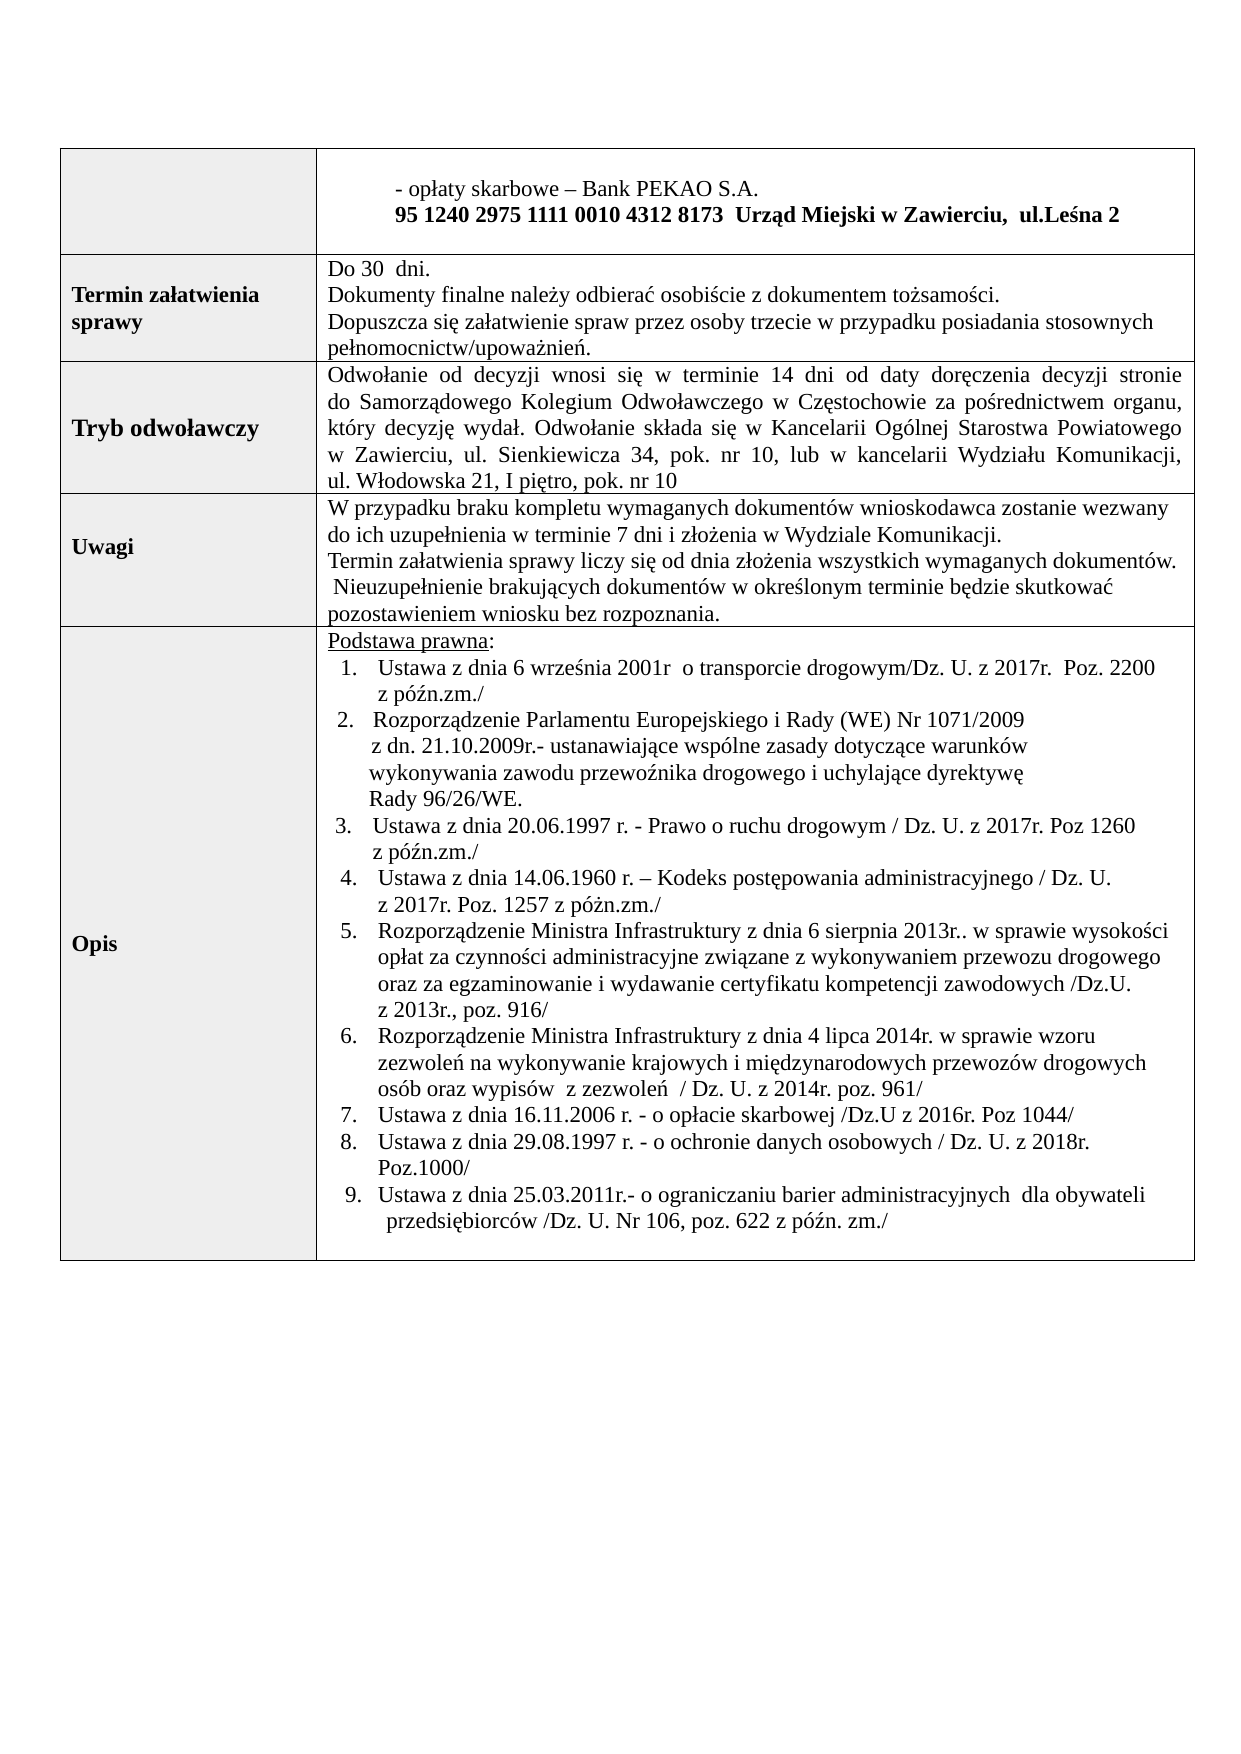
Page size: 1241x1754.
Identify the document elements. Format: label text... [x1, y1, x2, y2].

table_cell Do 30 dni. Dokumenty finalne należy odbierać osobiście z dokumentem tożsamości. Dopuszcza się załatwienie spraw przez osoby trzecie w przypadku posiadania stosownych pełnomocnictw/upoważnień. [317, 255, 1194, 361]
table_cell Opis [61, 627, 316, 1260]
table_cell Podstawa prawna: Ustawa z dnia 6 września 2001r o transporcie drogowym/Dz. U. z 2017r. Poz. 2200 z późn.zm./ Rozporządzenie Parlamentu Europejskiego i Rady (WE) Nr 1071/2009 z dn. 21.10.2009r.- ustanawiające wspólne zasady dotyczące warunków wykonywania zawodu przewoźnika drogowego i uchylające dyrektywę Rady 96/26/WE. Ustawa z dnia 20.06.1997 r. - Prawo o ruchu drogowym / Dz. U. z 2017r. Poz 1260 z późn.zm./ Ustawa z dnia 14.06.1960 r. – Kodeks postępowania administracyjnego / Dz. U. z 2017r. Poz. 1257 z póżn.zm./ Rozporządzenie Ministra Infrastruktury z dnia 6 sierpnia 2013r.. w sprawie wysokości opłat za czynności administracyjne związane z wykonywaniem przewozu drogowego oraz za egzaminowanie i wydawanie certyfikatu kompetencji zawodowych /Dz.U. z 2013r., poz. 916/ Rozporządzenie Ministra Infrastruktury z dnia 4 lipca 2014r. w sprawie wzoru zezwoleń na wykonywanie krajowych i międzynarodowych przewozów drogowych osób oraz wypisów z zezwoleń / Dz. U. z 2014r. poz. 961/ Ustawa z dnia 16.11.2006 r. - o opłacie skarbowej /Dz.U z 2016r. Poz 1044/ Ustawa z dnia 29.08.1997 r. - o ochronie danych osobowych / Dz. U. z 2018r. Poz.1000/ Ustawa z dnia 25.03.2011r.- o ograniczaniu barier administracyjnych dla obywateli przedsiębiorców /Dz. U. Nr 106, poz. 622 z późn. zm./ [317, 627, 1194, 1260]
table_cell [61, 149, 316, 254]
table_cell Tryb odwoławczy [61, 362, 316, 493]
table_cell Termin załatwienia sprawy [61, 255, 316, 361]
table_cell W przypadku braku kompletu wymaganych dokumentów wnioskodawca zostanie wezwany do ich uzupełnienia w terminie 7 dni i złożenia w Wydziale Komunikacji. Termin załatwienia sprawy liczy się od dnia złożenia wszystkich wymaganych dokumentów. Nieuzupełnienie brakujących dokumentów w określonym terminie będzie skutkować pozostawieniem wniosku bez rozpoznania. [317, 494, 1194, 626]
table_cell Odwołanie od decyzji wnosi się w terminie 14 dni od daty doręczenia decyzji stronie do Samorządowego Kolegium Odwoławczego w Częstochowie za pośrednictwem organu, który decyzję wydał. Odwołanie składa się w Kancelarii Ogólnej Starostwa Powiatowego w Zawierciu, ul. Sienkiewicza 34, pok. nr 10, lub w kancelarii Wydziału Komunikacji, ul. Włodowska 21, I piętro, pok. nr 10 [317, 362, 1194, 493]
table_cell - opłaty skarbowe – Bank PEKAO S.A. 95 1240 2975 1111 0010 4312 8173 Urząd Miejski w Zawierciu, ul.Leśna 2 [317, 149, 1194, 254]
table_cell Uwagi [61, 494, 316, 626]
